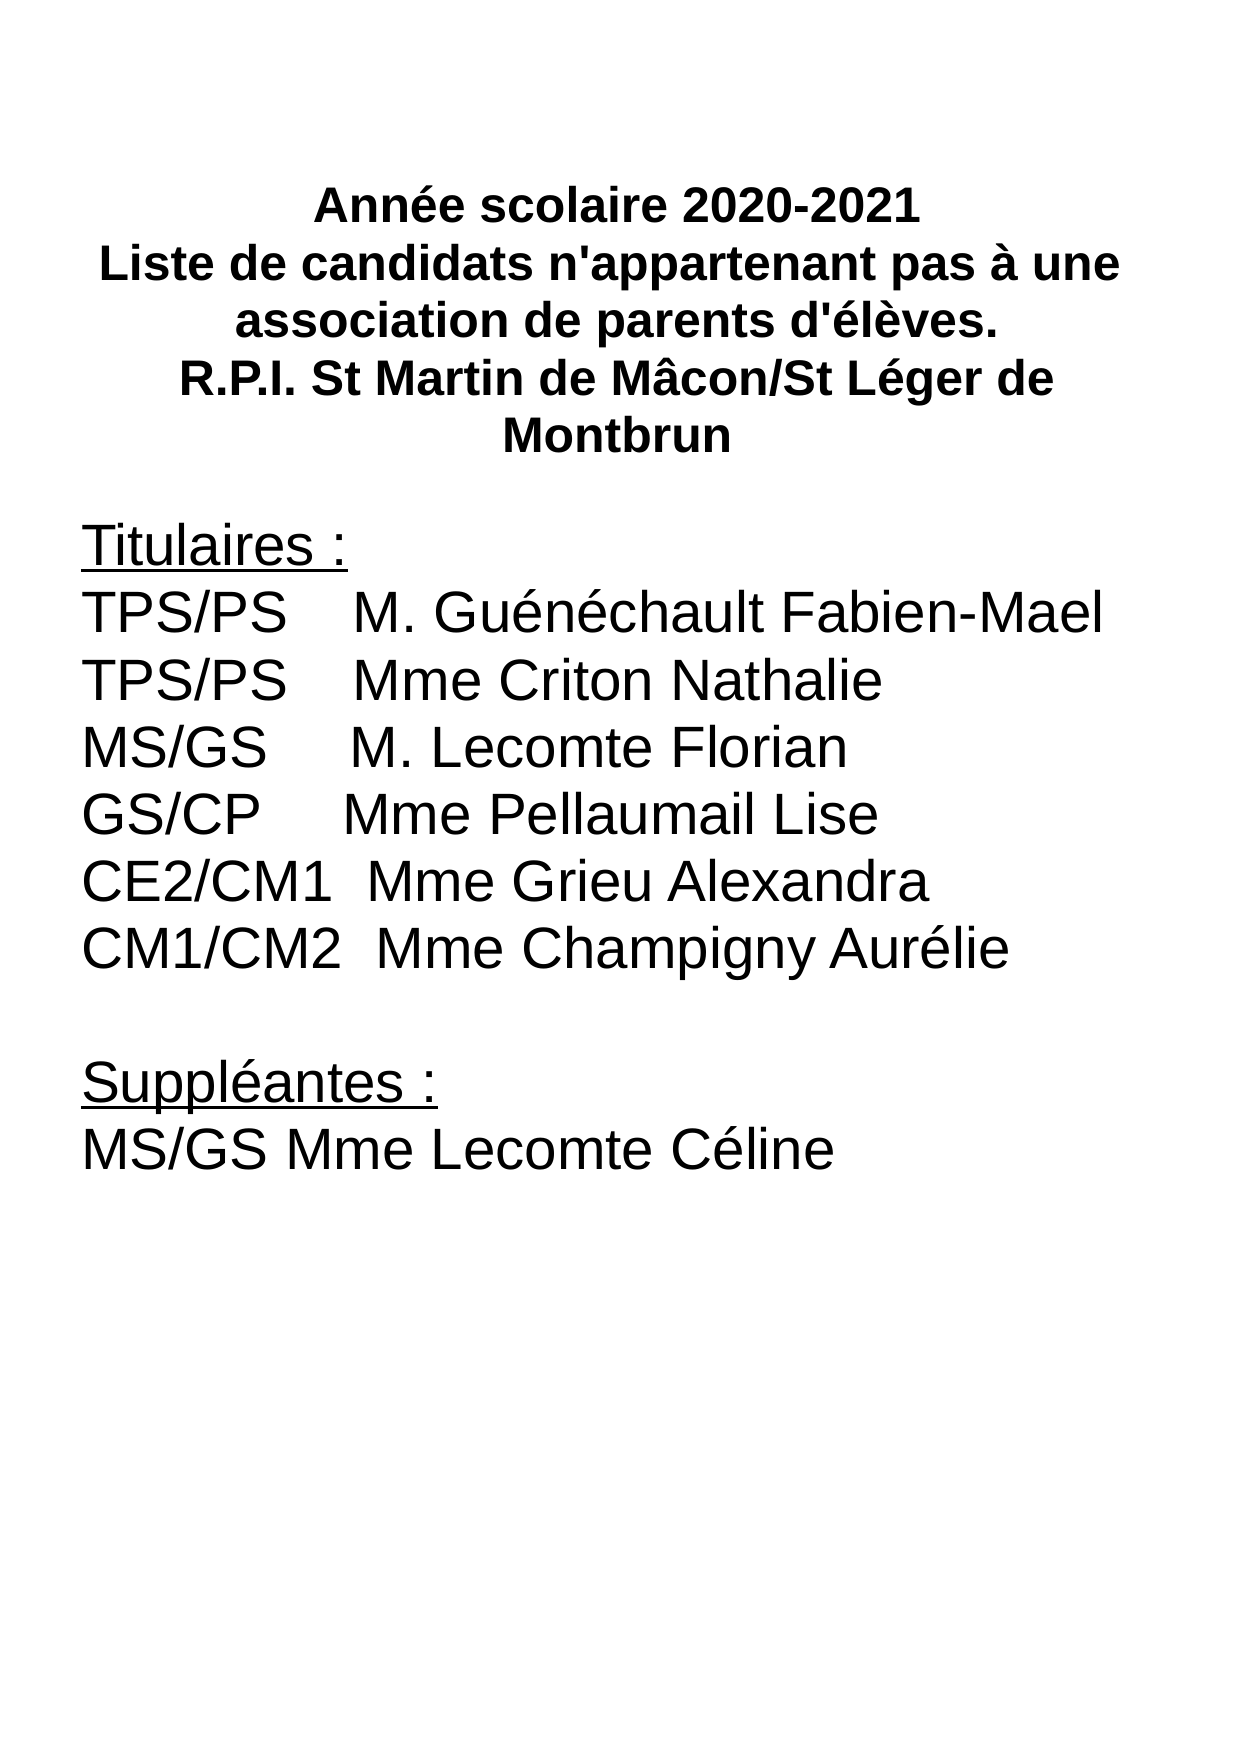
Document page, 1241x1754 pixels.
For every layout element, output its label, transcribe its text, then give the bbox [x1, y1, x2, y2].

text GS/CP Mme Pellaumail Lise [81, 779, 1153, 846]
text CE2/CM1 Mme Grieu Alexandra [81, 846, 1153, 913]
text CM1/CM2 Mme Champigny Aurélie [81, 913, 1153, 981]
text MS/GS M. Lecomte Florian [81, 712, 1153, 779]
text Suppléantes : [81, 1048, 1153, 1115]
text association de parents d'élèves. [81, 291, 1153, 348]
text R.P.I. St Martin de Mâcon/St Léger de Montbrun [81, 348, 1153, 463]
text MS/GS Mme Lecomte Céline [81, 1115, 1153, 1182]
text Année scolaire 2020-2021 [81, 176, 1153, 233]
text Titulaires : [81, 511, 1153, 578]
text TPS/PS M. Guénéchault Fabien-Mael [81, 578, 1153, 645]
text TPS/PS Mme Criton Nathalie [81, 645, 1153, 712]
text Liste de candidats n'appartenant pas à une [81, 233, 1153, 291]
